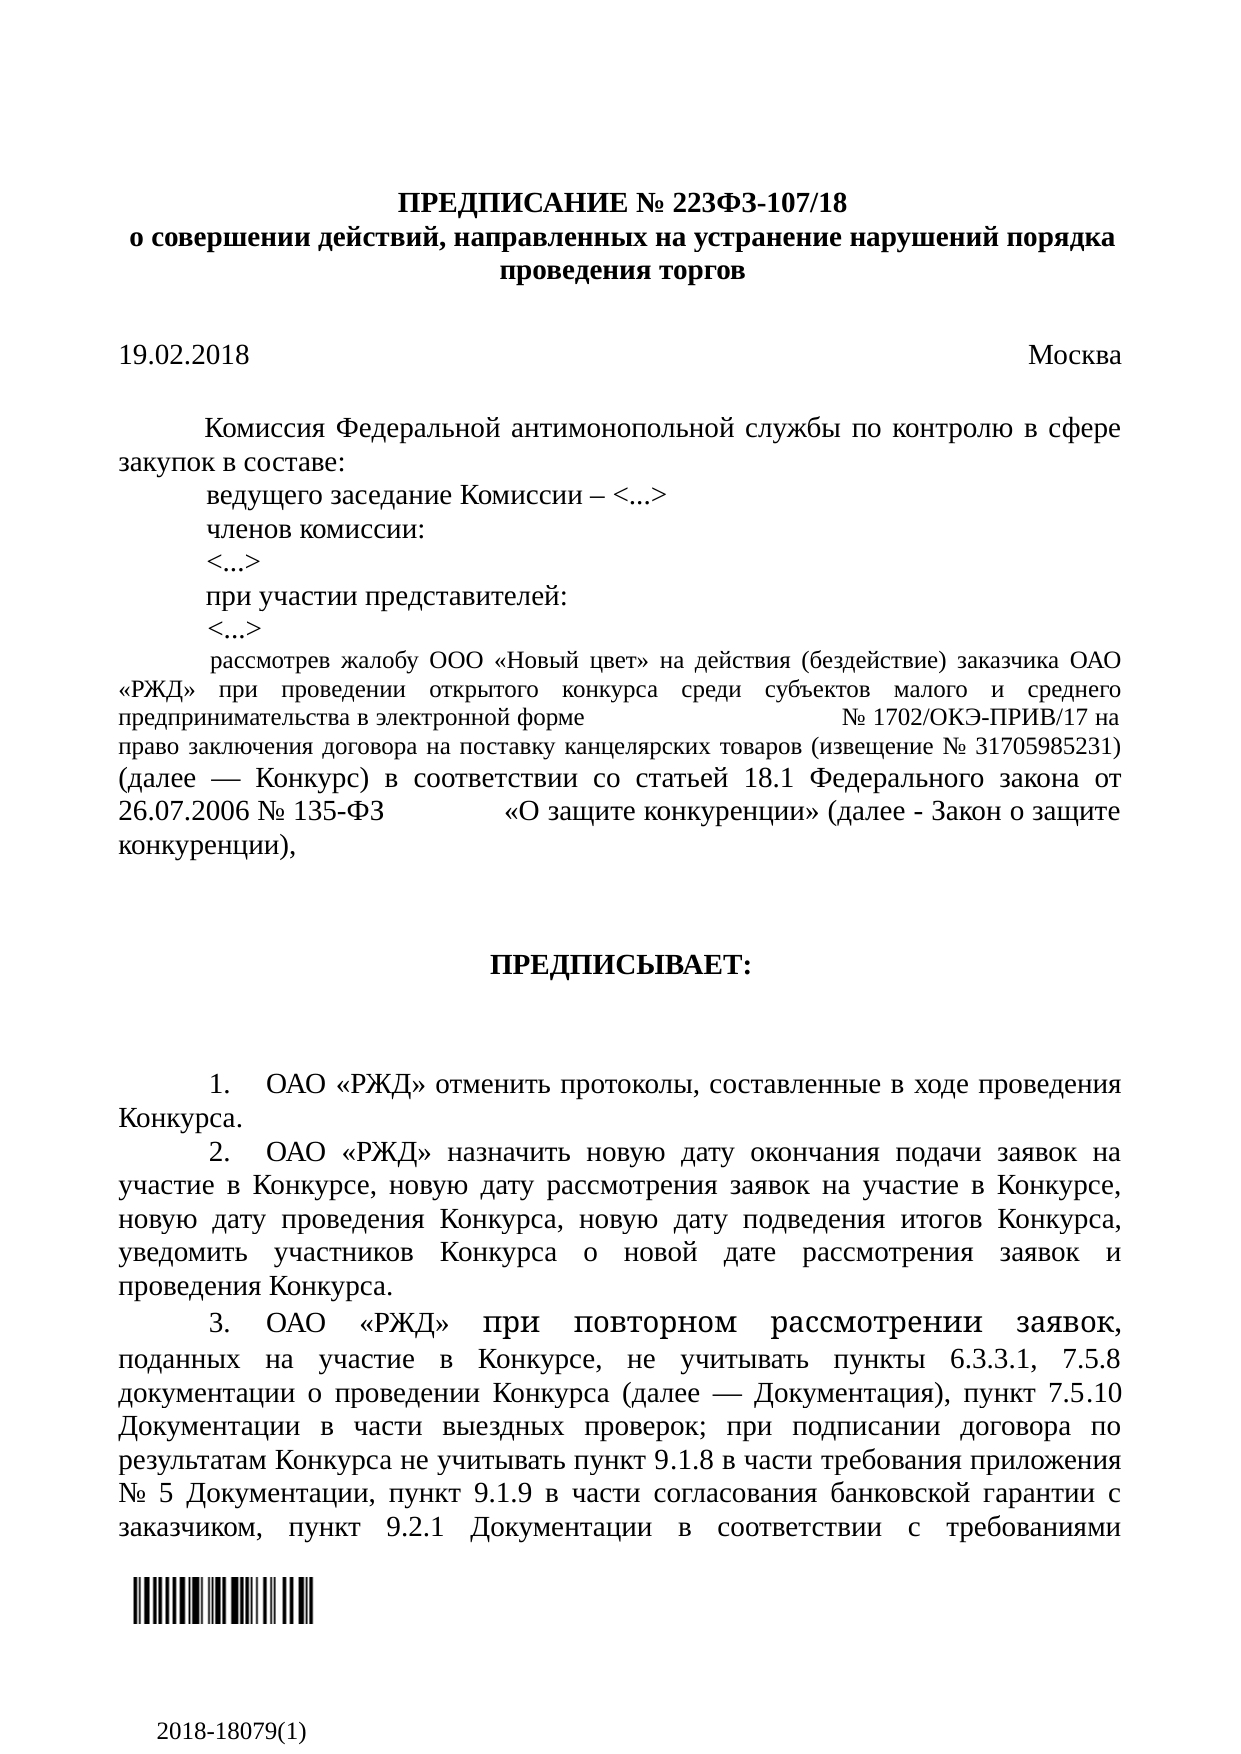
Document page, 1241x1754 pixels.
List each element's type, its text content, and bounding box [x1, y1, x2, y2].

list ОАО «РЖД» назначить новую дату окончания подачи заявок на участие в Конкурсе, новую дату рассмотрения заявок на участие в Конкурсе, новую дату проведения Конкурса, новую дату подведения итогов Конкурса, уведомить участников Конкурса о новой дате рассмотрения заявок и проведения Конкурса. [118, 1134, 1122, 1301]
text <...> [118, 611, 1122, 645]
list ОАО «РЖД» при повторном рассмотрении заявок, поданных на участие в Конкурсе, не учитывать пункты 6.3.3.1, 7.5.8 документации о проведении Конкурса (далее — Документация), пункт 7.5.10 Документации в части выездных проверок; при подписании договора по результатам Конкурса не учитывать пункт 9.1.8 в части требования приложения № 5 Документации, пункт 9.1.9 в части согласования банковской гарантии с заказчиком, пункт 9.2.1 Документации в соответствии с требованиями [118, 1301, 1122, 1542]
text ПРЕДПИСЫВАЕТ: [118, 947, 1122, 980]
text Комиссия Федеральной антимонопольной службы по контролю в сфере закупок в составе: [118, 410, 1122, 477]
text членов комиссии: [118, 511, 1122, 544]
text при участии представителей: [118, 578, 1122, 611]
picture [118, 1577, 331, 1624]
text 19.02.2018 Москва [118, 337, 1122, 371]
list ОАО «РЖД» отменить протоколы, составленные в ходе проведения Конкурса. [118, 1067, 1122, 1134]
text ПРЕДПИСАНИЕ № 223ФЗ-107/18 [123, 185, 1122, 219]
text о совершении действий, направленных на устранение нарушений порядка проведения торгов [123, 219, 1122, 286]
text ведущего заседание Комиссии – <...> [118, 477, 1122, 511]
text <...> [118, 544, 1122, 578]
text рассмотрев жалобу ООО «Новый цвет» на действия (бездействие) заказчика ОАО «РЖД» при проведении открытого конкурса среди субъектов малого и среднего предпринимательства в электронной форме № 1702/ОКЭ-ПРИВ/17 на право заключения договора на поставку канцелярских товаров (извещение № 31705985231) (далее — Конкурс) в соответствии со статьей 18.1 Федерального закона от 26.07.2006 № 135-ФЗ «О защите конкуренции» (далее - Закон о защите конкуренции), [118, 645, 1122, 861]
